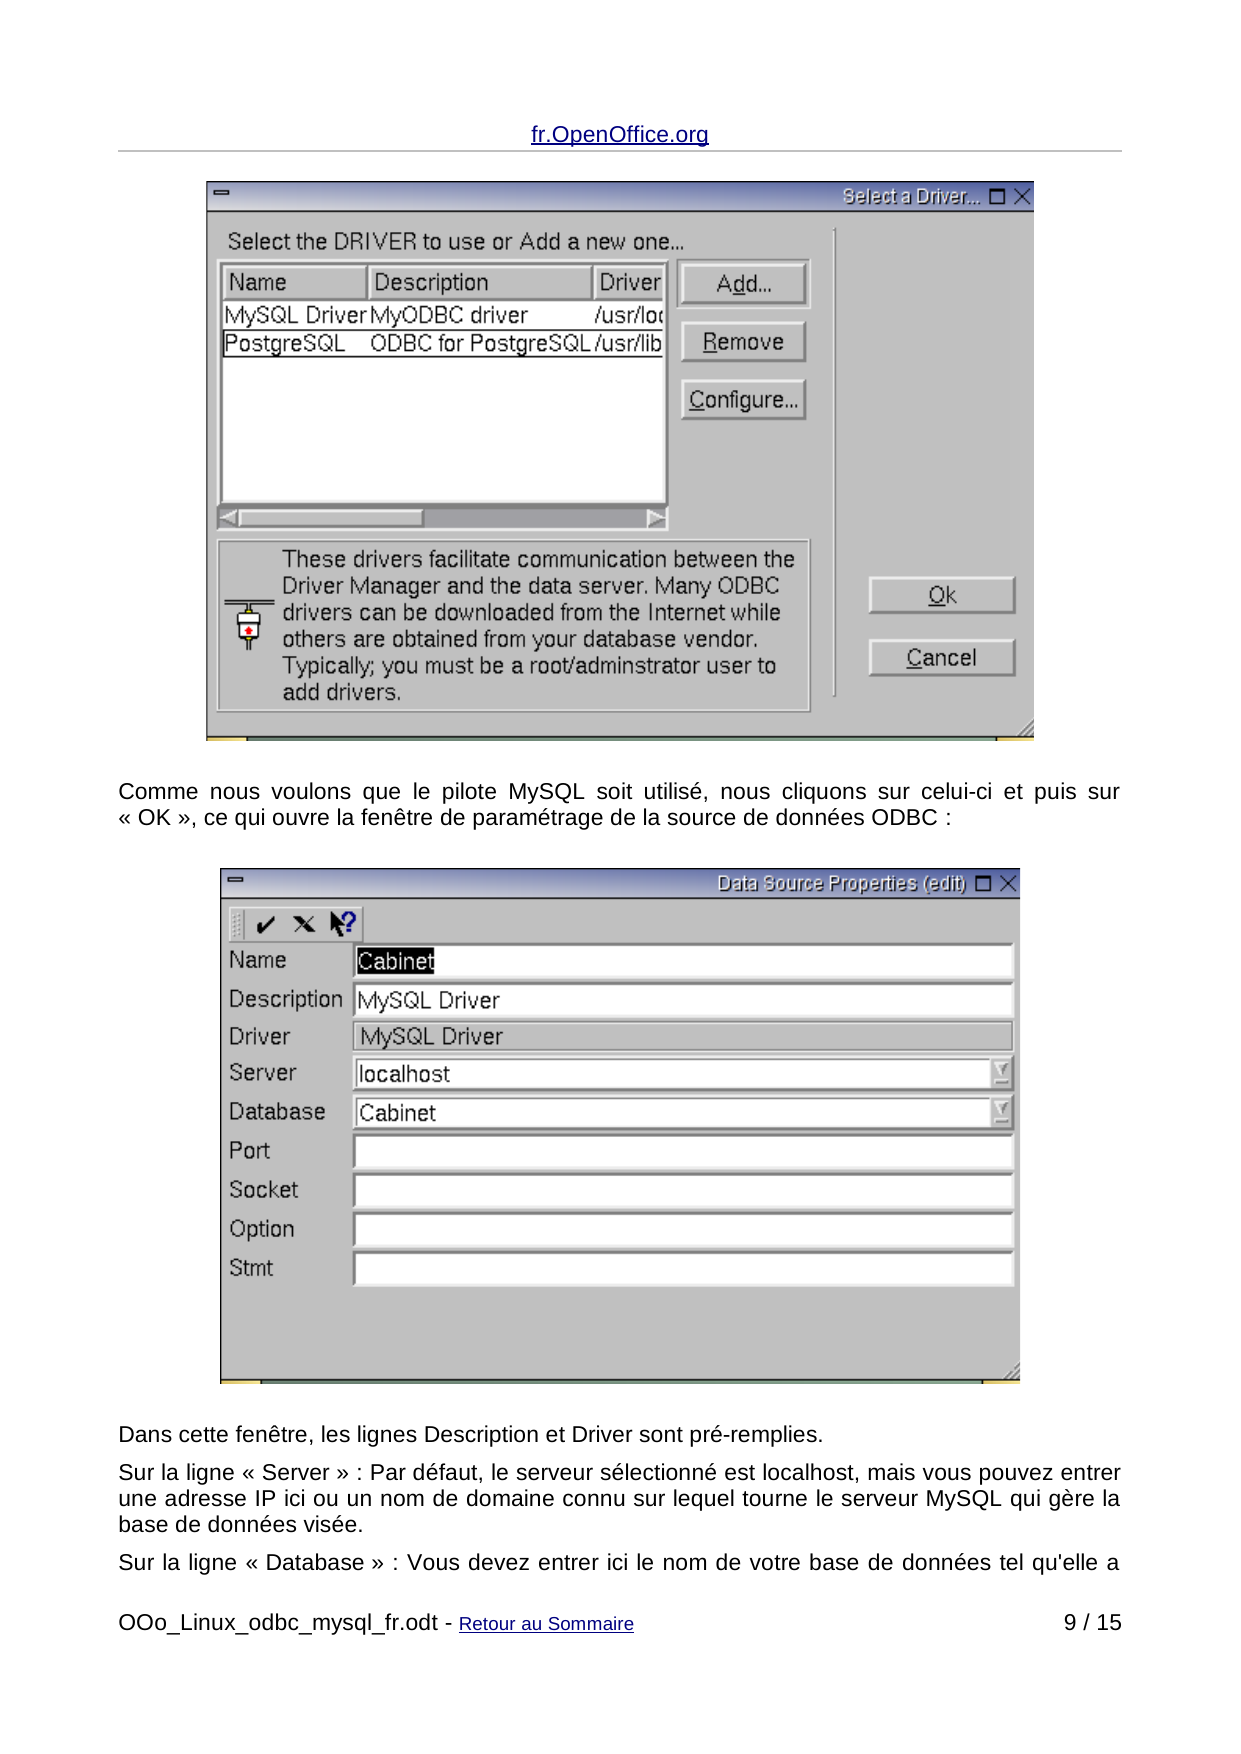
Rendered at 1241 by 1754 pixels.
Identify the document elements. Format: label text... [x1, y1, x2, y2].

picture [206, 181, 1034, 741]
picture [220, 868, 1020, 1384]
text Comme nous voulons que le pilote MySQL soit utilisé, nous cliquons sur celui-ci et puis sur « OK », ce qui ouvre la fenêtre de paramétrage de la source de données ODBC : [118, 778, 1122, 831]
text Sur la ligne « Server » : Par défaut, le serveur sélectionné est localhost, mais vous pouvez entrer une adresse IP ici ou un nom de domaine connu sur lequel tourne le serveur MySQL qui gère la base de données visée. [118, 1459, 1122, 1538]
text Sur la ligne « Database » : Vous devez entrer ici le nom de votre base de données tel qu'elle a [118, 1549, 1122, 1575]
text Dans cette fenêtre, les lignes Description et Driver sont pré-remplies. [118, 1422, 1122, 1448]
